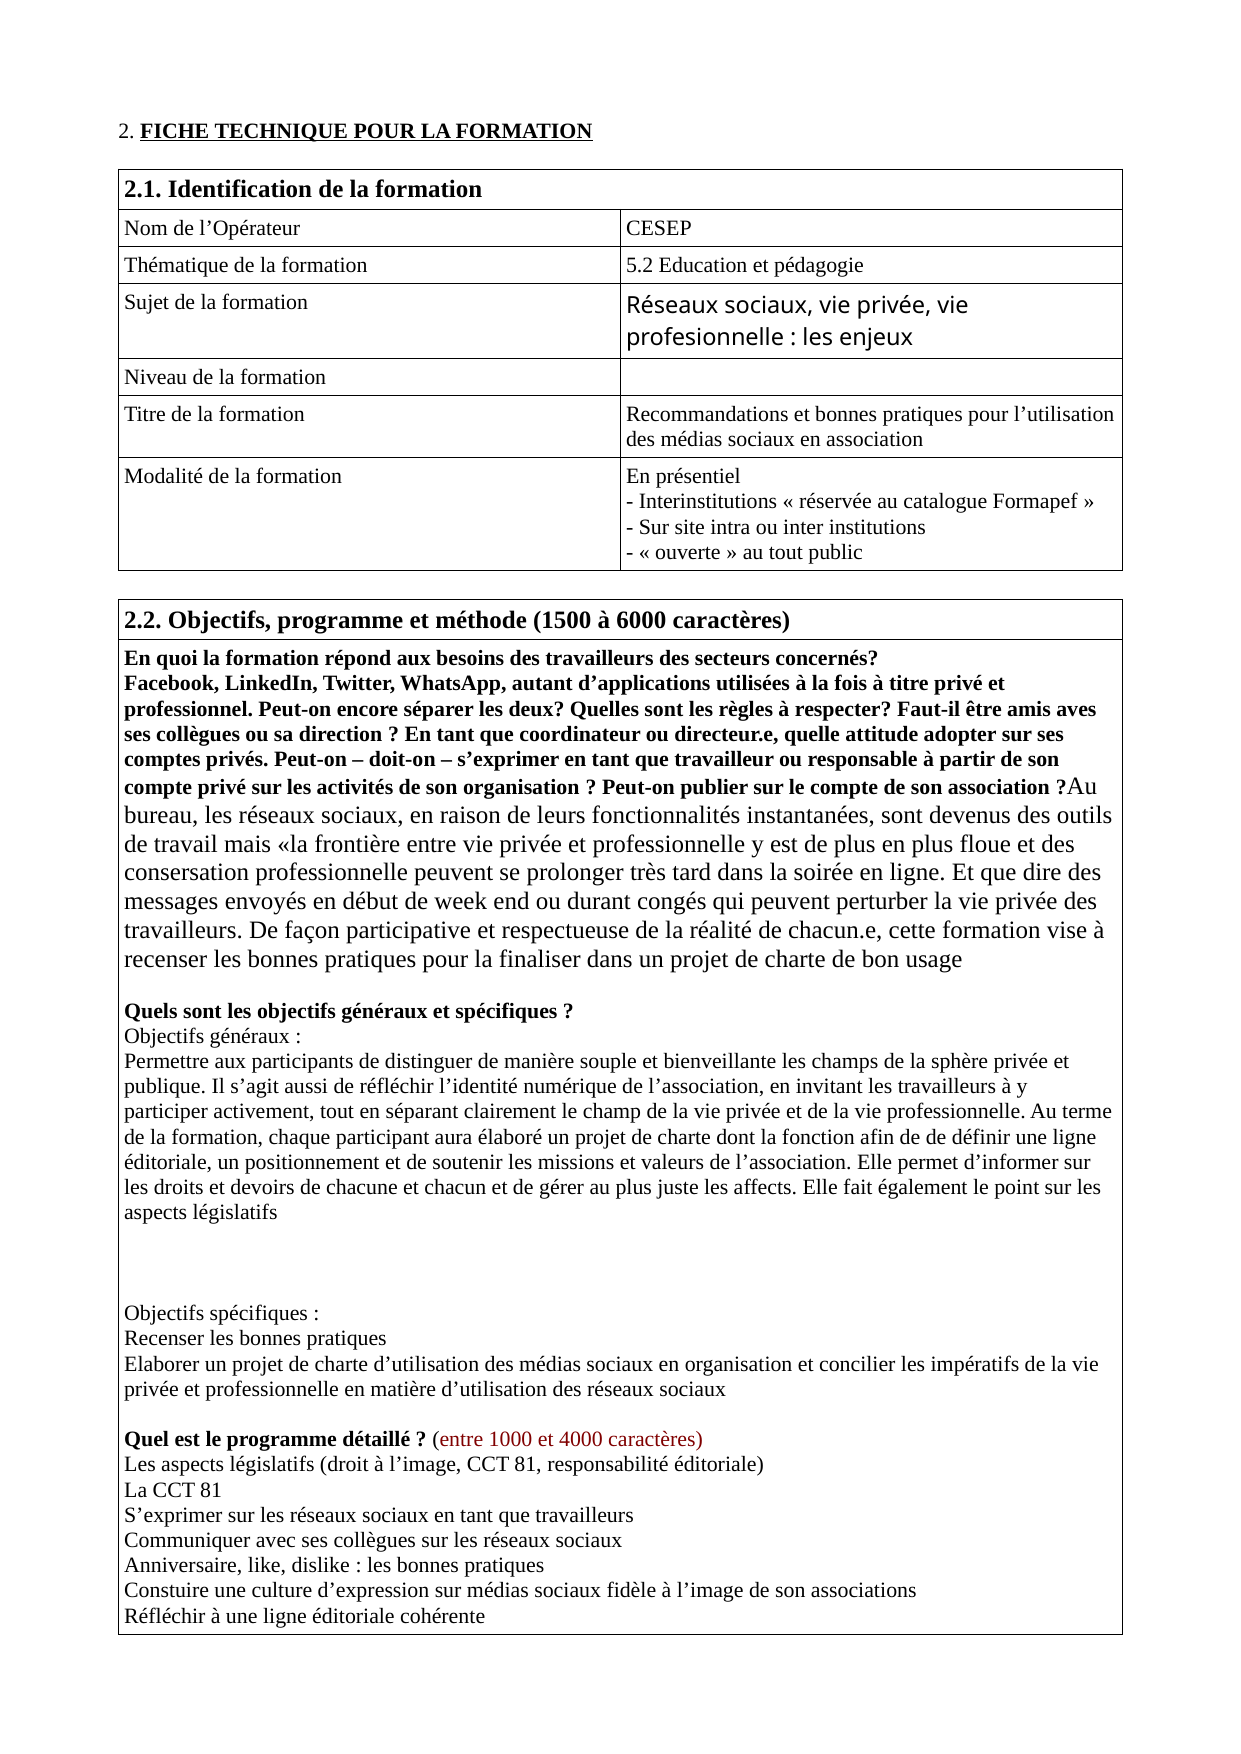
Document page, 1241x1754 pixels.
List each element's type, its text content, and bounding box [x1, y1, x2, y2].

table_cell Sujet de la formation [119, 284, 620, 358]
table_cell Nom de l’Opérateur [119, 210, 620, 246]
table_header 2.2. Objectifs, programme et méthode (1500 à 6000 caractères) [119, 600, 1122, 639]
table_cell [621, 359, 1122, 395]
table_cell Modalité de la formation [119, 458, 620, 570]
table_header 2.1. Identification de la formation [119, 170, 1122, 209]
table_cell En quoi la formation répond aux besoins des travailleurs des secteurs concernés? Facebook, LinkedIn, Twitter, WhatsApp, autant d’applications utilisées à la fois à titre privé et professionnel. Peut-on encore séparer les deux? Quelles sont les règles à respecter? Faut-il être amis aves ses collègues ou sa direction ? En tant que coordinateur ou directeur.e, quelle attitude adopter sur ses comptes privés. Peut-on – doit-on – s’exprimer en tant que travailleur ou responsable à partir de son compte privé sur les activités de son organisation ? Peut-on publier sur le compte de son association ?Au bureau, les réseaux sociaux, en raison de leurs fonctionnalités instantanées, sont devenus des outils de travail mais «la frontière entre vie privée et professionnelle y est de plus en plus floue et des consersation professionnelle peuvent se prolonger très tard dans la soirée en ligne. Et que dire des messages envoyés en début de week end ou durant congés qui peuvent perturber la vie privée des travailleurs. De façon participative et respectueuse de la réalité de chacun.e, cette formation vise à recenser les bonnes pratiques pour la finaliser dans un projet de charte de bon usage Quels sont les objectifs généraux et spécifiques ? Objectifs généraux : Permettre aux participants de distinguer de manière souple et bienveillante les champs de la sphère privée et publique. Il s’agit aussi de réfléchir l’identité numérique de l’association, en invitant les travailleurs à y participer activement, tout en séparant clairement le champ de la vie privée et de la vie professionnelle. Au terme de la formation, chaque participant aura élaboré un projet de charte dont la fonction afin de de définir une ligne éditoriale, un positionnement et de soutenir les missions et valeurs de l’association. Elle permet d’informer sur les droits et devoirs de chacune et chacun et de gérer au plus juste les affects. Elle fait également le point sur les aspects législatifs Objectifs spécifiques : Recenser les bonnes pratiques Elaborer un projet de charte d’utilisation des médias sociaux en organisation et concilier les impératifs de la vie privée et professionnelle en matière d’utilisation des réseaux sociaux Quel est le programme détaillé ? (entre 1000 et 4000 caractères) Les aspects législatifs (droit à l’image, CCT 81, responsabilité éditoriale) La CCT 81 S’exprimer sur les réseaux sociaux en tant que travailleurs Communiquer avec ses collègues sur les réseaux sociaux Anniversaire, like, dislike : les bonnes pratiques Constuire une culture d’expression sur médias sociaux fidèle à l’image de son associations Réfléchir à une ligne éditoriale cohérente [119, 640, 1122, 1633]
table_cell Réseaux sociaux, vie privée, vie profesionnelle : les enjeux [621, 284, 1122, 358]
text 2. FICHE TECHNIQUE POUR LA FORMATION [118, 118, 1122, 143]
table_cell Recommandations et bonnes pratiques pour l’utilisation des médias sociaux en association [621, 396, 1122, 457]
table_cell En présentiel - Interinstitutions « réservée au catalogue Formapef » - Sur site intra ou inter institutions - « ouverte » au tout public [621, 458, 1122, 570]
table_cell Niveau de la formation [119, 359, 620, 395]
table_cell CESEP [621, 210, 1122, 246]
table_cell Thématique de la formation [119, 247, 620, 283]
table_cell Titre de la formation [119, 396, 620, 457]
table_cell 5.2 Education et pédagogie [621, 247, 1122, 283]
